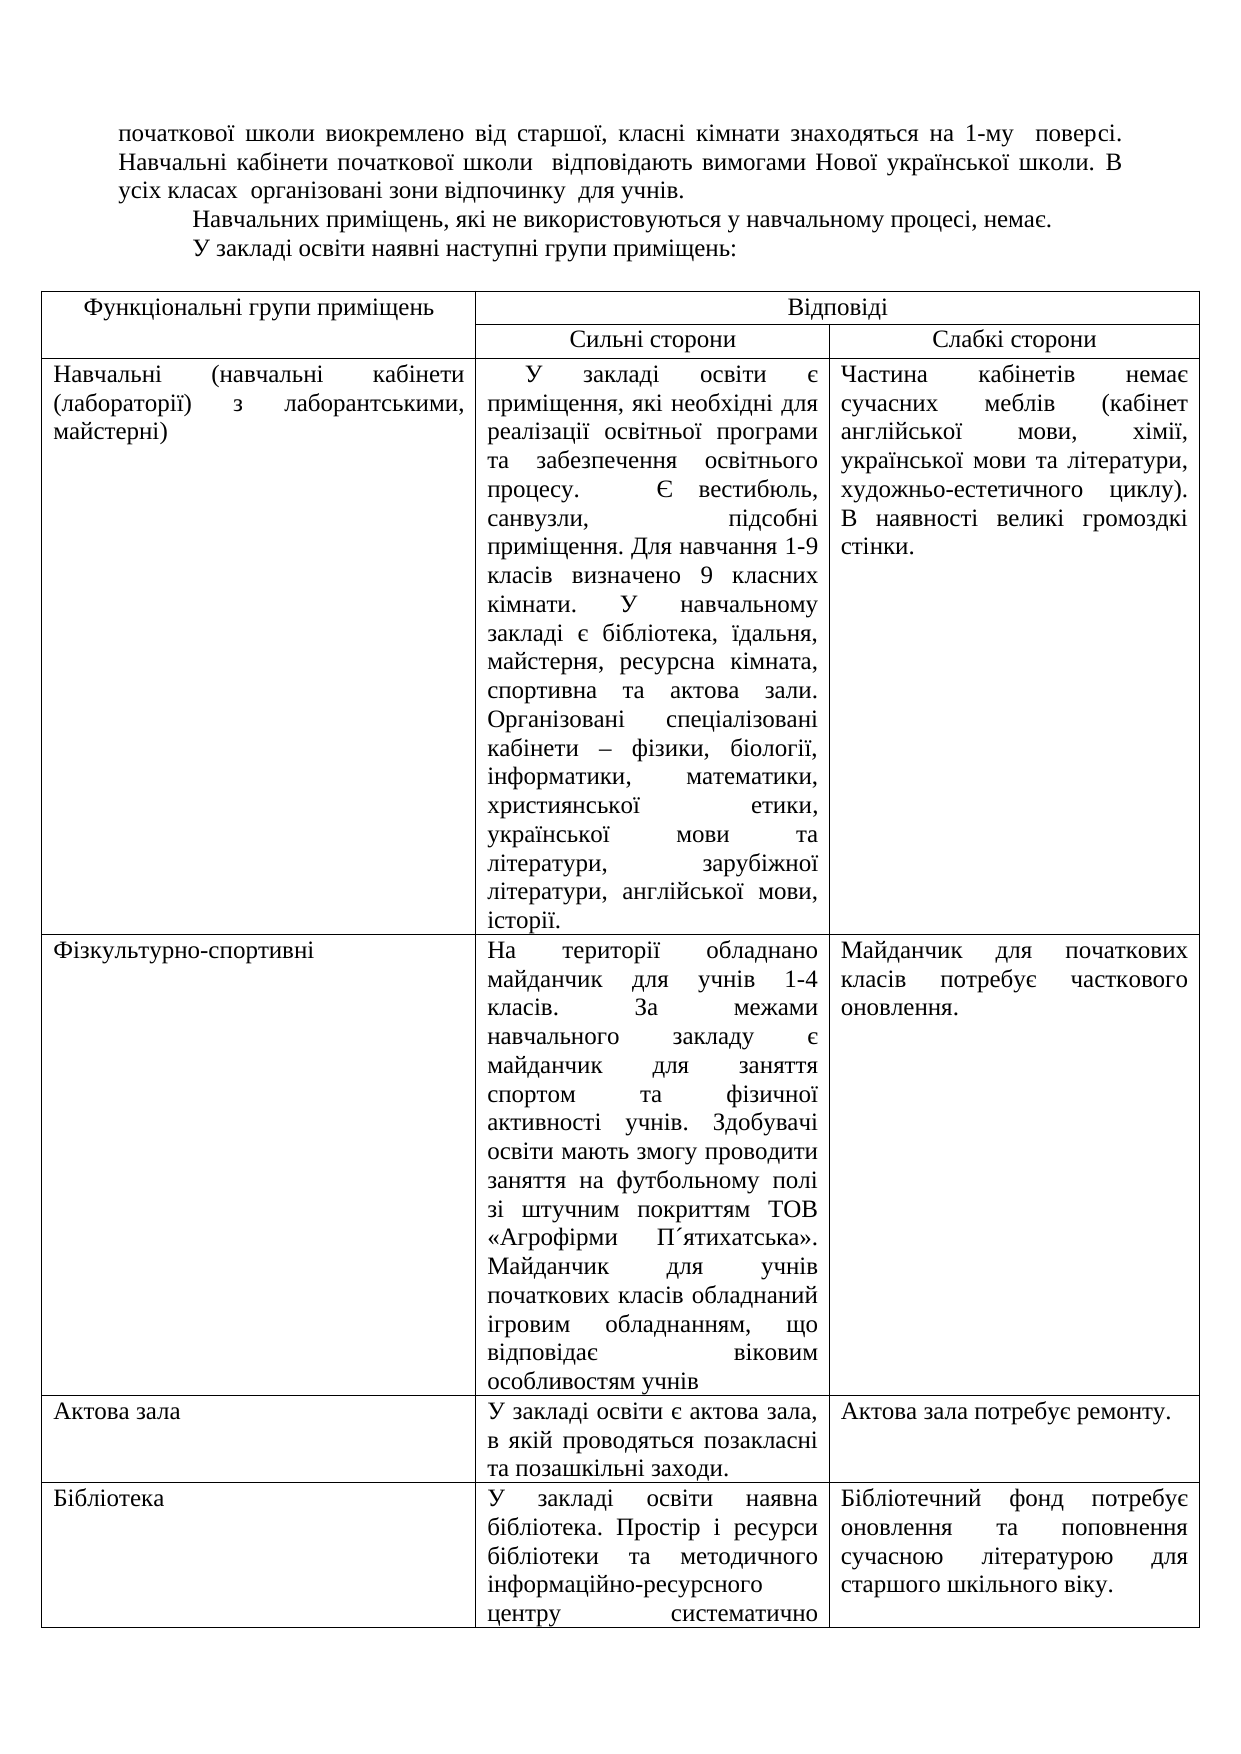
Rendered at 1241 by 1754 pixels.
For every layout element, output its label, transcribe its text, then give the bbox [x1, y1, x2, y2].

table_cell Сильні сторони [476, 325, 829, 358]
table_cell Бібліотечний фонд потребує оновлення та поповнення сучасною літературою для старшого шкільного віку. [830, 1483, 1199, 1627]
table_cell У закладі освіти наявна бібліотека. Простір і ресурси бібліотеки та методичного інформаційно-ресурсного центру систематично [476, 1483, 829, 1627]
table_cell Актова зала [42, 1396, 475, 1482]
table_cell У закладі освіти є приміщення, які необхідні для реалізації освітньої програми та забезпечення освітнього процесу. Є вестибюль, санвузли, підсобні приміщення. Для навчання 1-9 класів визначено 9 класних кімнати. У навчальному закладі є бібліотека, їдальня, майстерня, ресурсна кімната, спортивна та актова зали. Організовані спеціалізовані кабінети – фізики, біології, інформатики, математики, християнської етики, української мови та літератури, зарубіжної літератури, англійської мови, історії. [476, 359, 829, 934]
text початкової школи виокремлено від старшої, класні кімнати знаходяться на 1-му поверсі. Навчальні кабінети початкової школи відповідають вимогами Нової української школи. В усіх класах організовані зони відпочинку для учнів. [118, 118, 1122, 204]
table_cell На території обладнано майданчик для учнів 1-4 класів. За межами навчального закладу є майданчик для заняття спортом та фізичної активності учнів. Здобувачі освіти мають змогу проводити заняття на футбольному полі зі штучним покриттям ТОВ «Агрофірми П´ятихатська». Майданчик для учнів початкових класів обладнаний ігровим обладнанням, що відповідає віковим особливостям учнів [476, 935, 829, 1395]
table_header Функціональні групи приміщень [42, 292, 475, 358]
text У закладі освіти наявні наступні групи приміщень: [118, 233, 1122, 262]
table_cell Навчальні (навчальні кабінети (лабораторії) з лаборантськими, майстерні) [42, 359, 475, 934]
table_cell Актова зала потребує ремонту. [830, 1396, 1199, 1482]
text Навчальних приміщень, які не використовуються у навчальному процесі, немає. [118, 204, 1122, 233]
table_cell Бібліотека [42, 1483, 475, 1627]
table_cell У закладі освіти є актова зала, в якій проводяться позакласні та позашкільні заходи. [476, 1396, 829, 1482]
table_cell Майданчик для початкових класів потребує часткового оновлення. [830, 935, 1199, 1395]
table_cell Частина кабінетів немає сучасних меблів (кабінет англійської мови, хімії, української мови та літератури, художньо-естетичного циклу). В наявності великі громоздкі стінки. [830, 359, 1199, 934]
table_cell Слабкі сторони [830, 325, 1199, 358]
table_cell Фізкультурно-спортивні [42, 935, 475, 1395]
table_header Відповіді [476, 292, 1199, 323]
